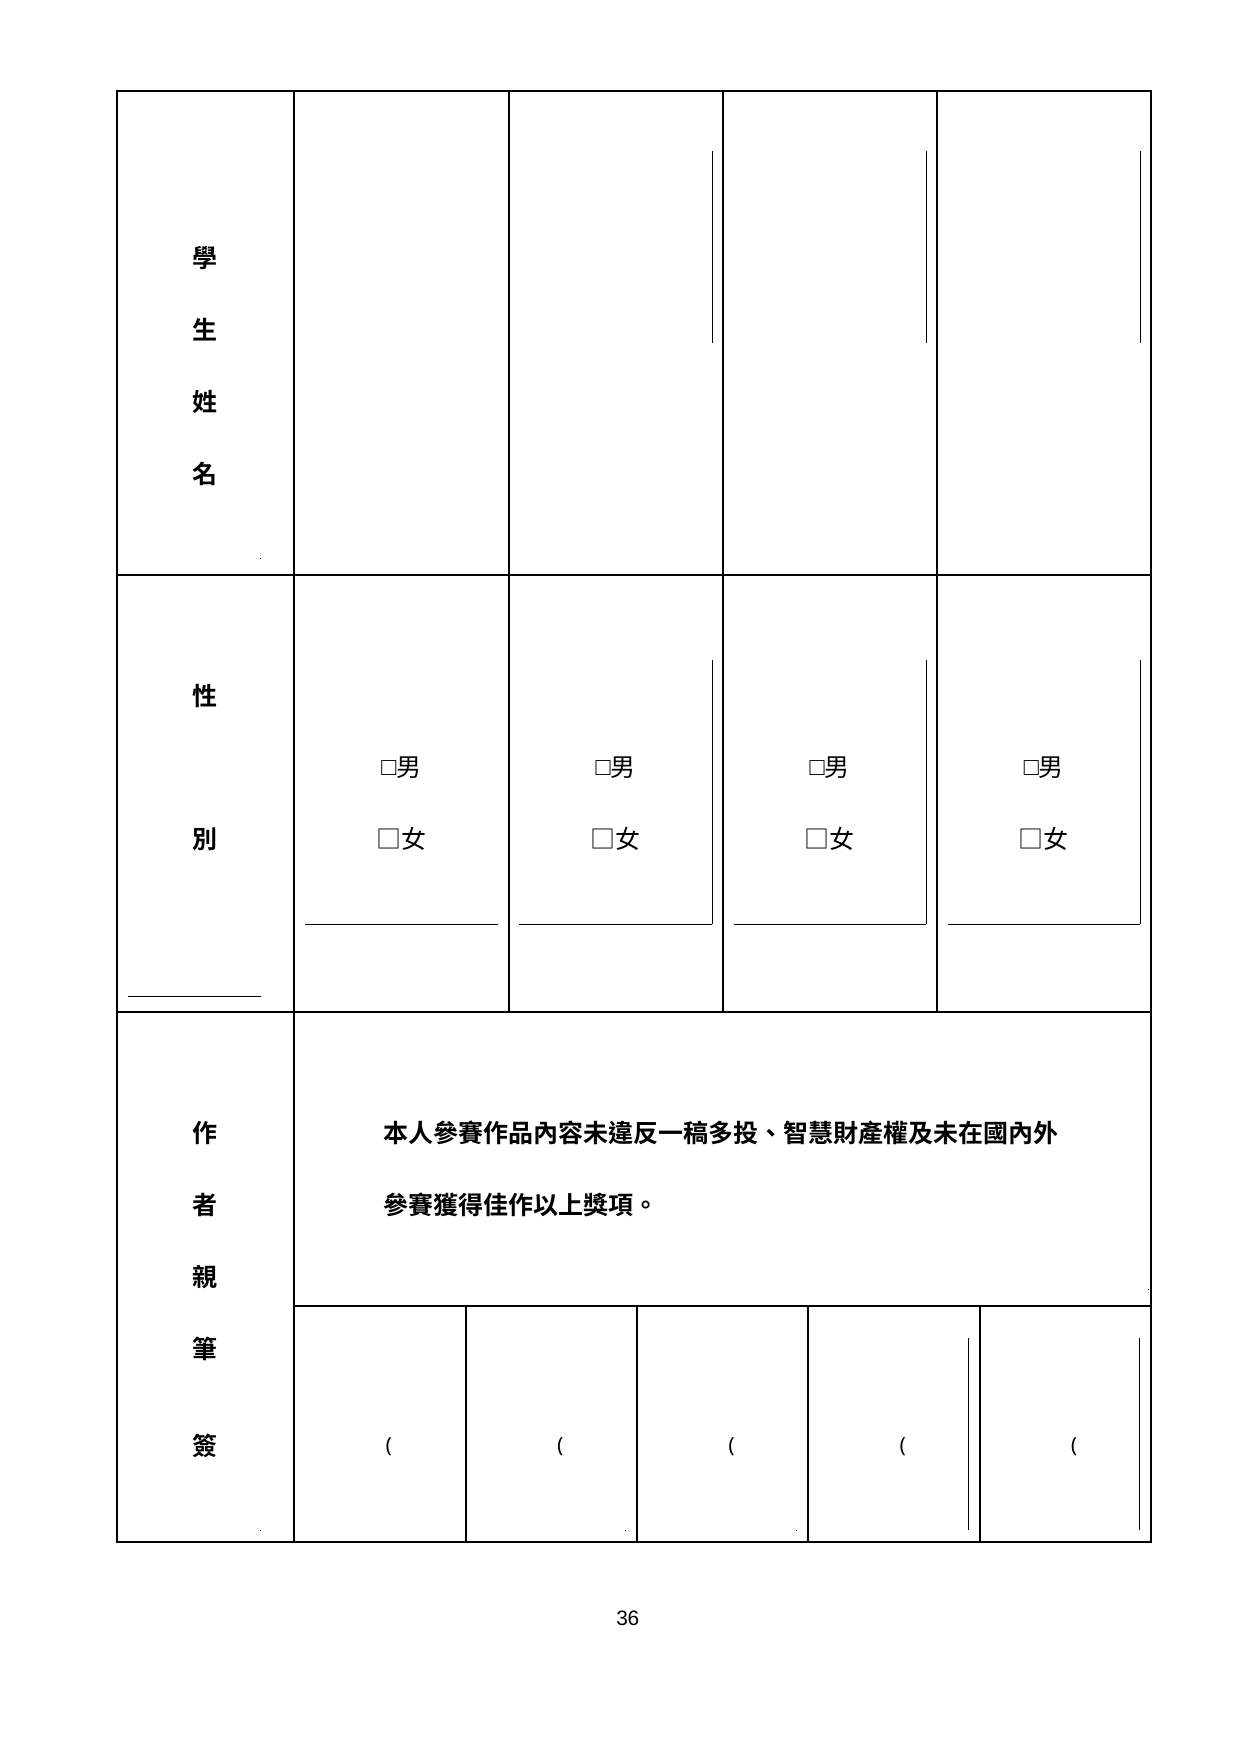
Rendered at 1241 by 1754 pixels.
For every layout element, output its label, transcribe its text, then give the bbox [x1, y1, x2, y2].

table_cell □男 □女 [938, 576, 1150, 1011]
table_cell [724, 92, 936, 573]
table_cell □男 □女 [724, 576, 936, 1011]
table_cell ( [295, 1307, 465, 1541]
table_cell [295, 92, 508, 573]
table_cell □男 □女 [510, 576, 722, 1011]
table_cell 學生姓名 [118, 92, 293, 573]
table_cell 性 別 [118, 576, 293, 1011]
table_cell 本人參賽作品內容未違反一稿多投、智慧財產權及未在國內外參賽獲得佳作以上獎項。 [295, 1013, 1150, 1305]
table_cell 作者親筆 簽 [118, 1013, 293, 1541]
table_cell □男 □女 [295, 576, 508, 1011]
table_cell ( [809, 1307, 979, 1541]
table_cell [510, 92, 722, 573]
table_cell ( [467, 1307, 636, 1541]
table_cell ( [638, 1307, 807, 1541]
table_cell ( [981, 1307, 1150, 1541]
table_cell [938, 92, 1150, 573]
